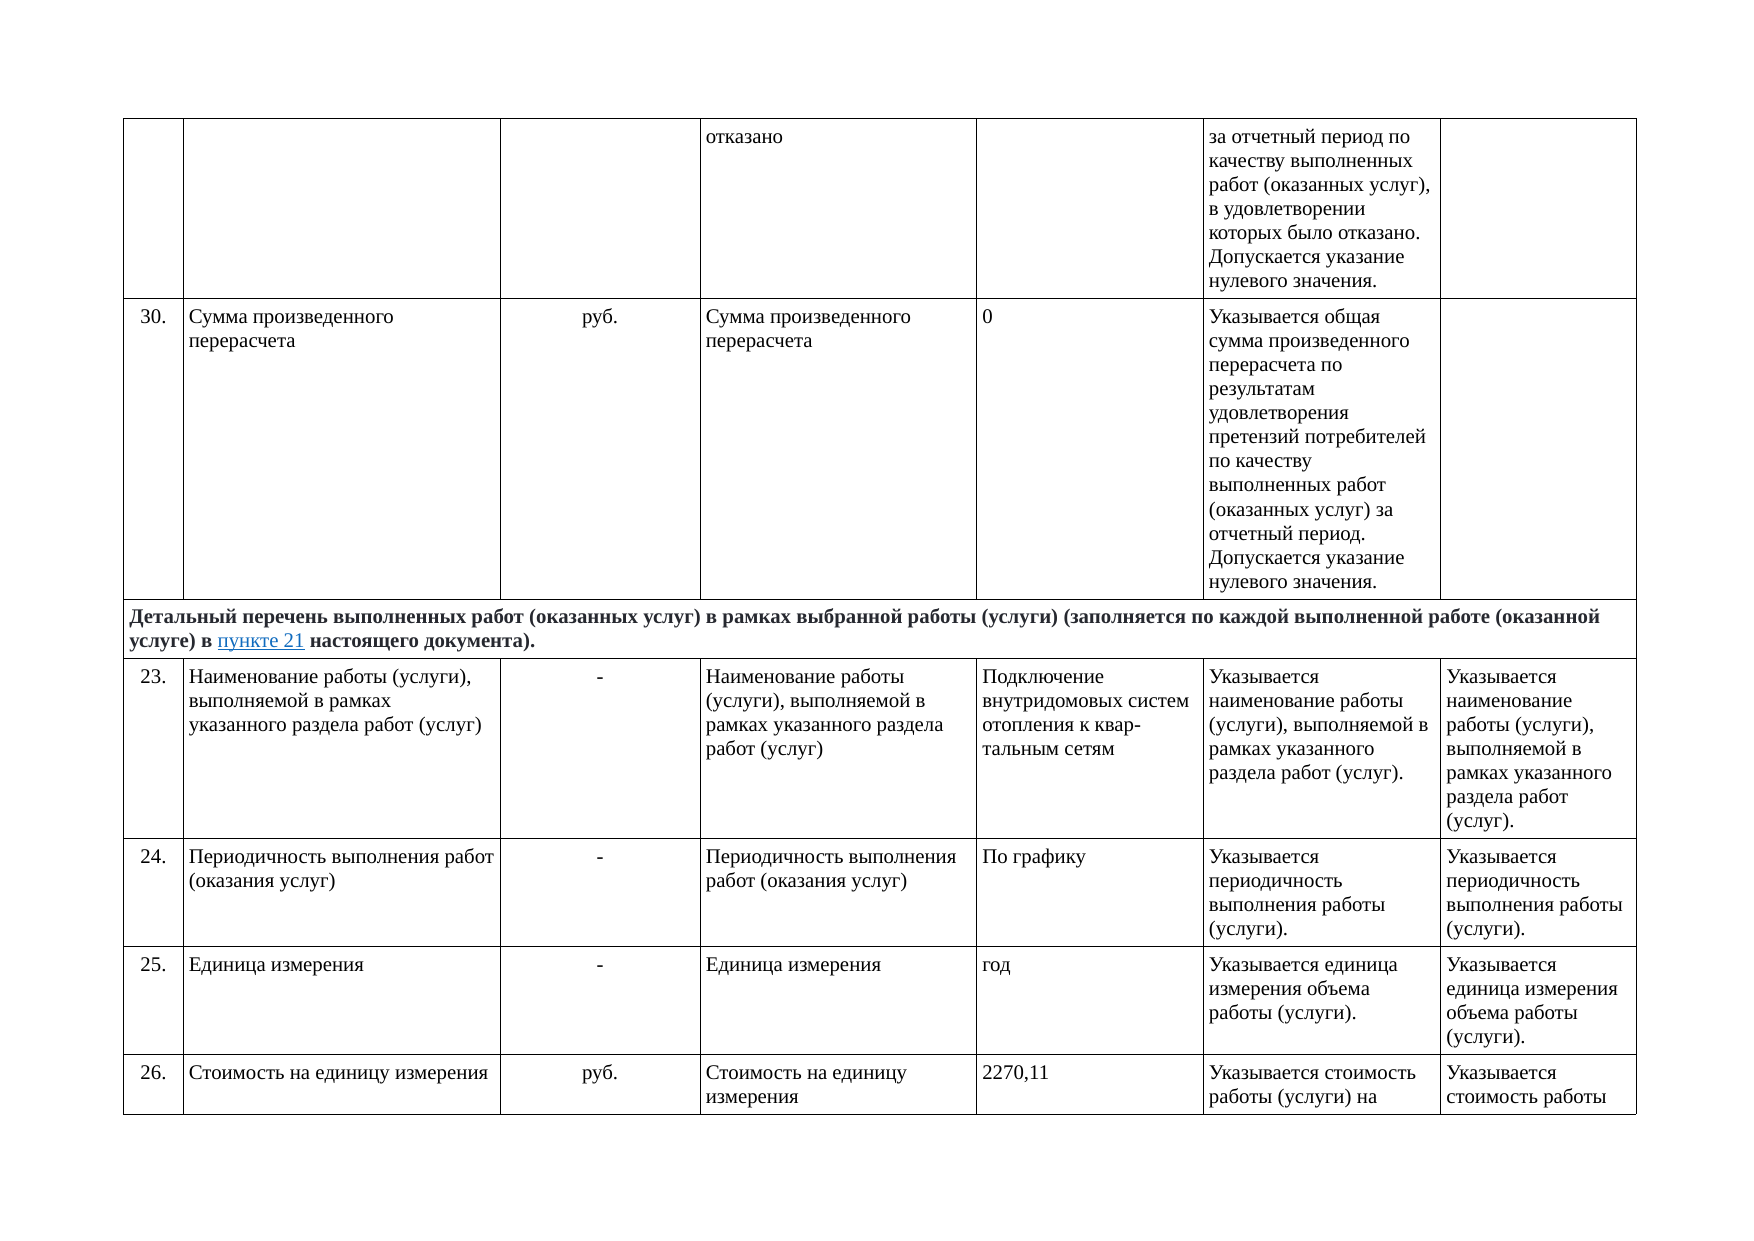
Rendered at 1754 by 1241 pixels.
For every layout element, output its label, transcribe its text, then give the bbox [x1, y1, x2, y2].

table_cell год [977, 947, 1203, 1054]
table_cell отказано [701, 119, 976, 298]
table_cell [124, 119, 183, 298]
table_cell Стоимость на единицу измерения [701, 1055, 976, 1113]
table_cell за отчетный период по качеству выполненных работ (оказанных услуг), в удовлетворении которых было отказано. Допускается указание нулевого значения. [1204, 119, 1440, 298]
table_cell Указывается стоимость работы [1441, 1055, 1636, 1113]
table_cell 25. [124, 947, 183, 1054]
table_cell 2270,11 [977, 1055, 1203, 1113]
table_cell Наименование работы (услуги), выполняемой в рамках указанного раздела работ (услуг) [184, 659, 500, 838]
table_cell Единица измерения [701, 947, 976, 1054]
table_cell [977, 119, 1203, 298]
table_cell Указывается общая сумма произведенного перерасчета по результатам удовлетворения претензий потребителей по качеству выполненных работ (оказанных услуг) за отчетный период. Допускается указание нулевого значения. [1204, 299, 1440, 598]
table_cell Указывается стоимость работы (услуги) на [1204, 1055, 1440, 1113]
table_cell 24. [124, 839, 183, 946]
table_cell По графику [977, 839, 1203, 946]
table_cell Указывается наименование работы (услуги), выполняемой в рамках указанного раздела работ (услуг). [1441, 659, 1636, 838]
table_cell 0 [977, 299, 1203, 598]
table_cell Указывается периодичность выполнения работы (услуги). [1204, 839, 1440, 946]
table_cell [1441, 299, 1636, 598]
table_cell [501, 119, 700, 298]
table_cell 30. [124, 299, 183, 598]
table_cell - [501, 659, 700, 838]
table_cell - [501, 947, 700, 1054]
table_cell [184, 119, 500, 298]
table_cell Указывается единица измерения объема работы (услуги). [1204, 947, 1440, 1054]
table_cell [1441, 119, 1636, 298]
table_cell Сумма произведенного перерасчета [701, 299, 976, 598]
table_cell Указывается единица измерения объема работы (услуги). [1441, 947, 1636, 1054]
table_cell руб. [501, 299, 700, 598]
table_cell Детальный перечень выполненных работ (оказанных услуг) в рамках выбранной работы (услуги) (заполняется по каждой выполненной работе (оказанной услуге) в пункте 21 настоящего документа). [124, 600, 1636, 658]
table_cell Периодичность выполнения работ (оказания услуг) [701, 839, 976, 946]
table_cell - [501, 839, 700, 946]
table_cell Указывается наименование работы (услуги), выполняемой в рамках указанного раздела работ (услуг). [1204, 659, 1440, 838]
table_cell Сумма произведенного перерасчета [184, 299, 500, 598]
table_cell Периодичность выполнения работ (оказания услуг) [184, 839, 500, 946]
table_cell Единица измерения [184, 947, 500, 1054]
table_cell Подключение внутридомовых систем отопления к квар- тальным сетям [977, 659, 1203, 838]
table_cell руб. [501, 1055, 700, 1113]
table_cell 26. [124, 1055, 183, 1113]
table_cell 23. [124, 659, 183, 838]
table_cell Стоимость на единицу измерения [184, 1055, 500, 1113]
table_cell Наименование работы (услуги), выполняемой в рамках указанного раздела работ (услуг) [701, 659, 976, 838]
table_cell Указывается периодичность выполнения работы (услуги). [1441, 839, 1636, 946]
